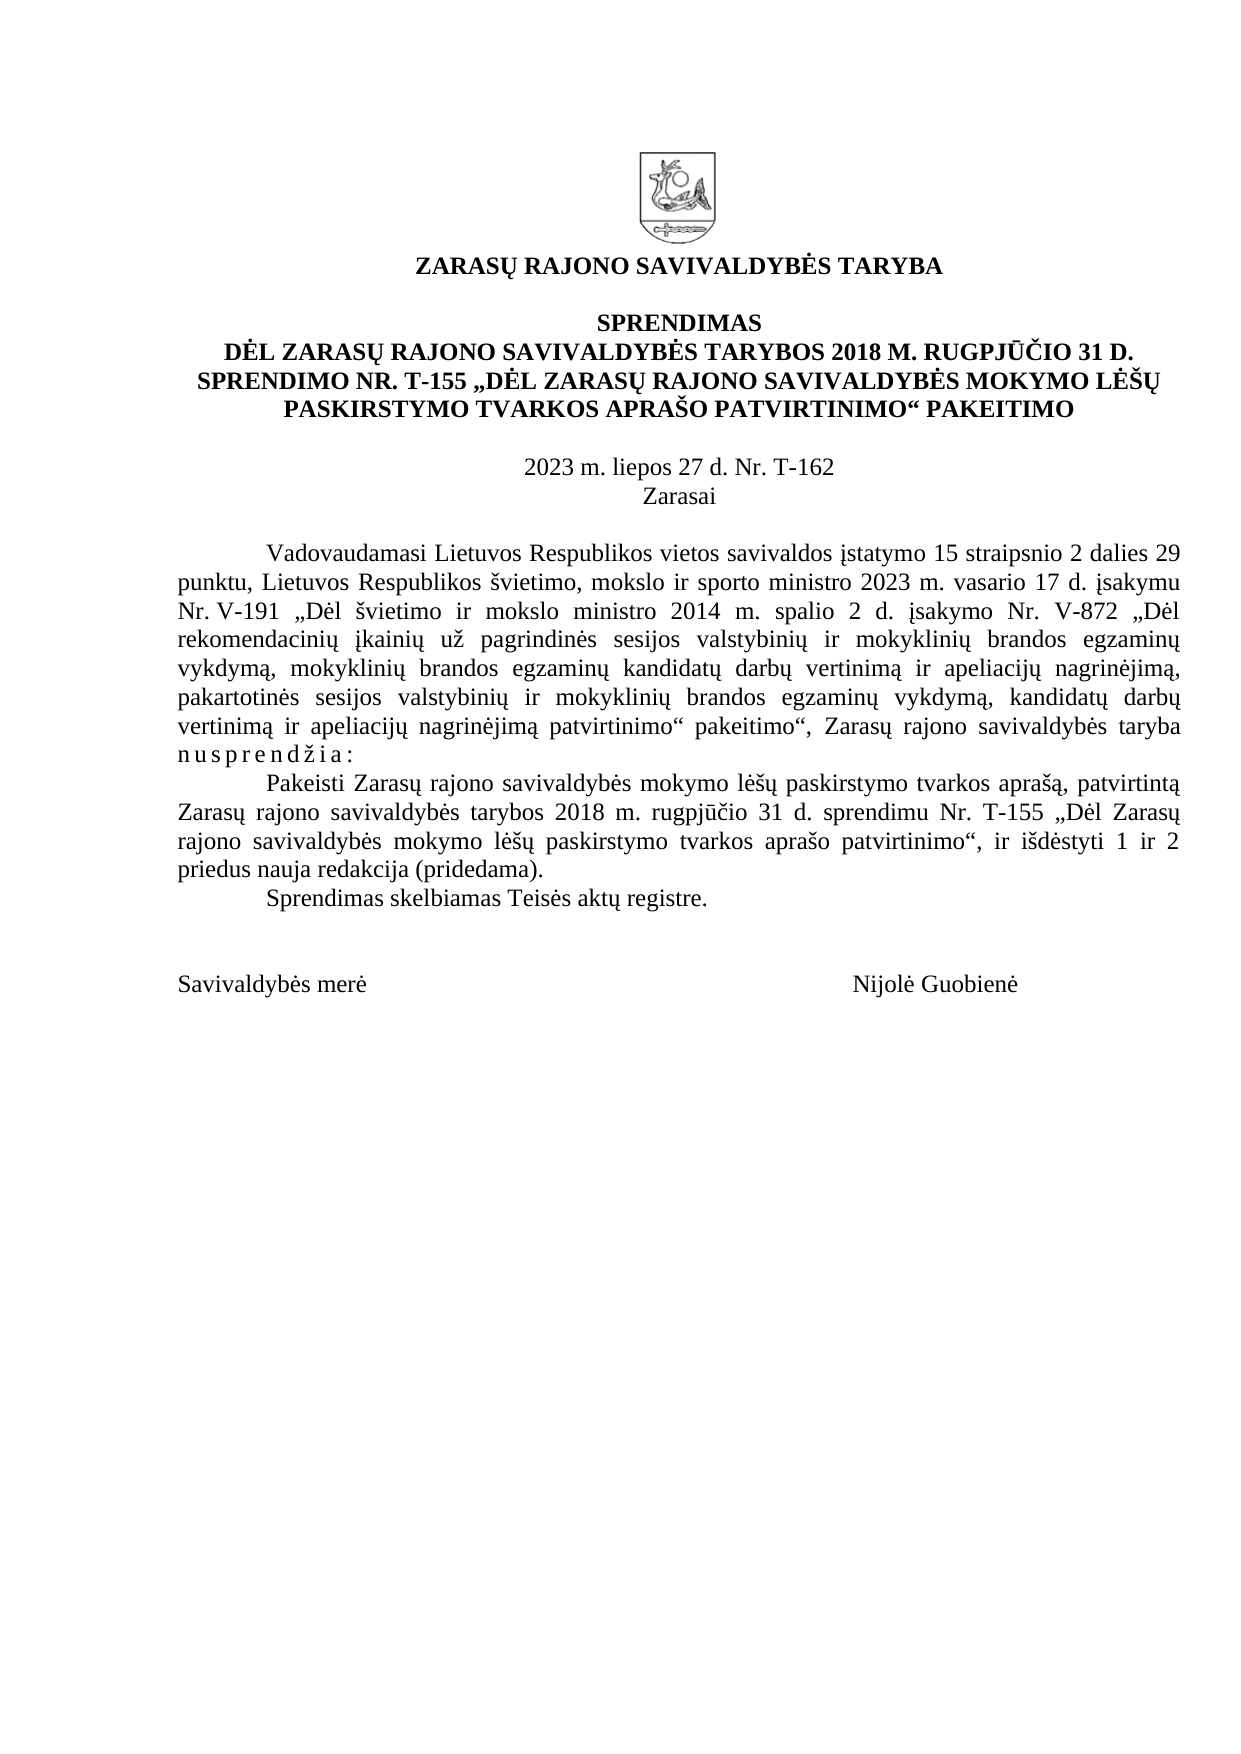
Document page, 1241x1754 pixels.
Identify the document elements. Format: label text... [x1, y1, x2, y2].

text Savivaldybės merė Nijolė Guobienė [177, 969, 1131, 998]
text DĖL ZARASŲ RAJONO SAVIVALDYBĖS TARYBOS 2018 M. RUGPJŪČIO 31 D. SPRENDIMO NR. T-155 „DĖL ZARASŲ RAJONO SAVIVALDYBĖS MOKYMO LĖŠŲ PASKIRSTYMO TVARKOS APRAŠO PATVIRTINIMO“ PAKEITIMO [177, 337, 1181, 423]
text ZARASŲ RAJONO SAVIVALDYBĖS TARYBA [177, 251, 1181, 279]
text Zarasai [177, 481, 1181, 509]
text 2023 m. liepos 27 d. Nr. T-162 [177, 452, 1181, 481]
text Vadovaudamasi Lietuvos Respublikos vietos savivaldos įstatymo 15 straipsnio 2 dalies 29 punktu, Lietuvos Respublikos švietimo, mokslo ir sporto ministro 2023 m. vasario 17 d. įsakymu Nr. V‑191 „Dėl švietimo ir mokslo ministro 2014 m. spalio 2 d. įsakymo Nr. V-872 „Dėl rekomendacinių įkainių už pagrindinės sesijos valstybinių ir mokyklinių brandos egzaminų vykdymą, mokyklinių brandos egzaminų kandidatų darbų vertinimą ir apeliacijų nagrinėjimą, pakartotinės sesijos valstybinių ir mokyklinių brandos egzaminų vykdymą, kandidatų darbų vertinimą ir apeliacijų nagrinėjimą patvirtinimo“ pakeitimo“, Zarasų rajono savivaldybės taryba nusprendžia: [177, 538, 1181, 768]
text SPRENDIMAS [177, 308, 1181, 337]
text Sprendimas skelbiamas Teisės aktų registre. [177, 883, 1181, 912]
text Pakeisti Zarasų rajono savivaldybės mokymo lėšų paskirstymo tvarkos aprašą, patvirtintą Zarasų rajono savivaldybės tarybos 2018 m. rugpjūčio 31 d. sprendimu Nr. T-155 „Dėl Zarasų rajono savivaldybės mokymo lėšų paskirstymo tvarkos aprašo patvirtinimo“, ir išdėstyti 1 ir 2 priedus nauja redakcija (pridedama). [177, 768, 1181, 883]
